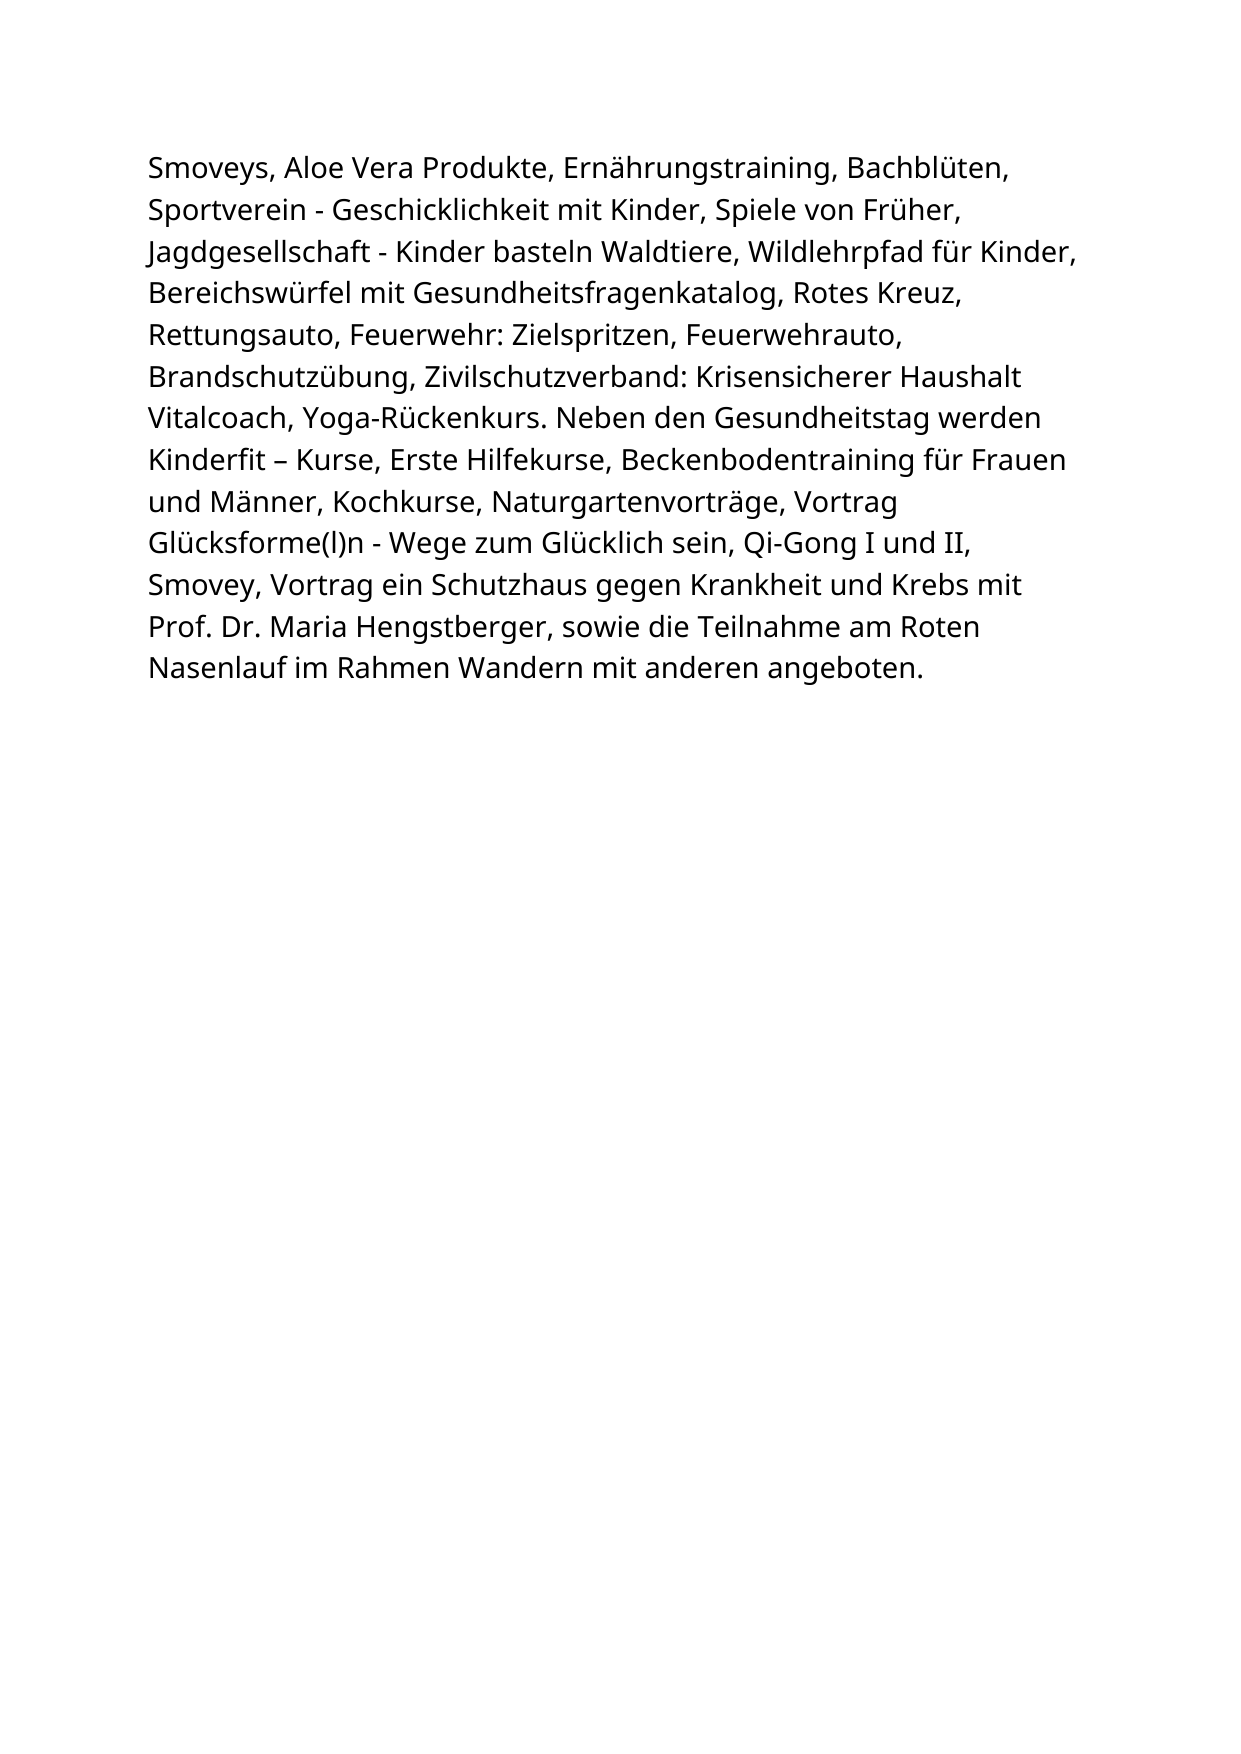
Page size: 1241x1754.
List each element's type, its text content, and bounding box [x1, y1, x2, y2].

text Smoveys, Aloe Vera Produkte, Ernährungstraining, Bachblüten, Sportverein - Geschicklichkeit mit Kinder, Spiele von Früher, Jagdgesellschaft - Kinder basteln Waldtiere, Wildlehrpfad für Kinder, Bereichswürfel mit Gesundheitsfragenkatalog, Rotes Kreuz, Rettungsauto, Feuerwehr: Zielspritzen, Feuerwehrauto, Brandschutzübung, Zivilschutzverband: Krisensicherer Haushalt Vitalcoach, Yoga-Rückenkurs. Neben den Gesundheitstag werden Kinderfit – Kurse, Erste Hilfekurse, Beckenbodentraining für Frauen und Männer, Kochkurse, Naturgartenvorträge, Vortrag Glücksforme(l)n - Wege zum Glücklich sein, Qi-Gong I und II, Smovey, Vortrag ein Schutzhaus gegen Krankheit und Krebs mit Prof. Dr. Maria Hengstberger, sowie die Teilnahme am Roten Nasenlauf im Rahmen Wandern mit anderen angeboten. [148, 148, 1093, 687]
